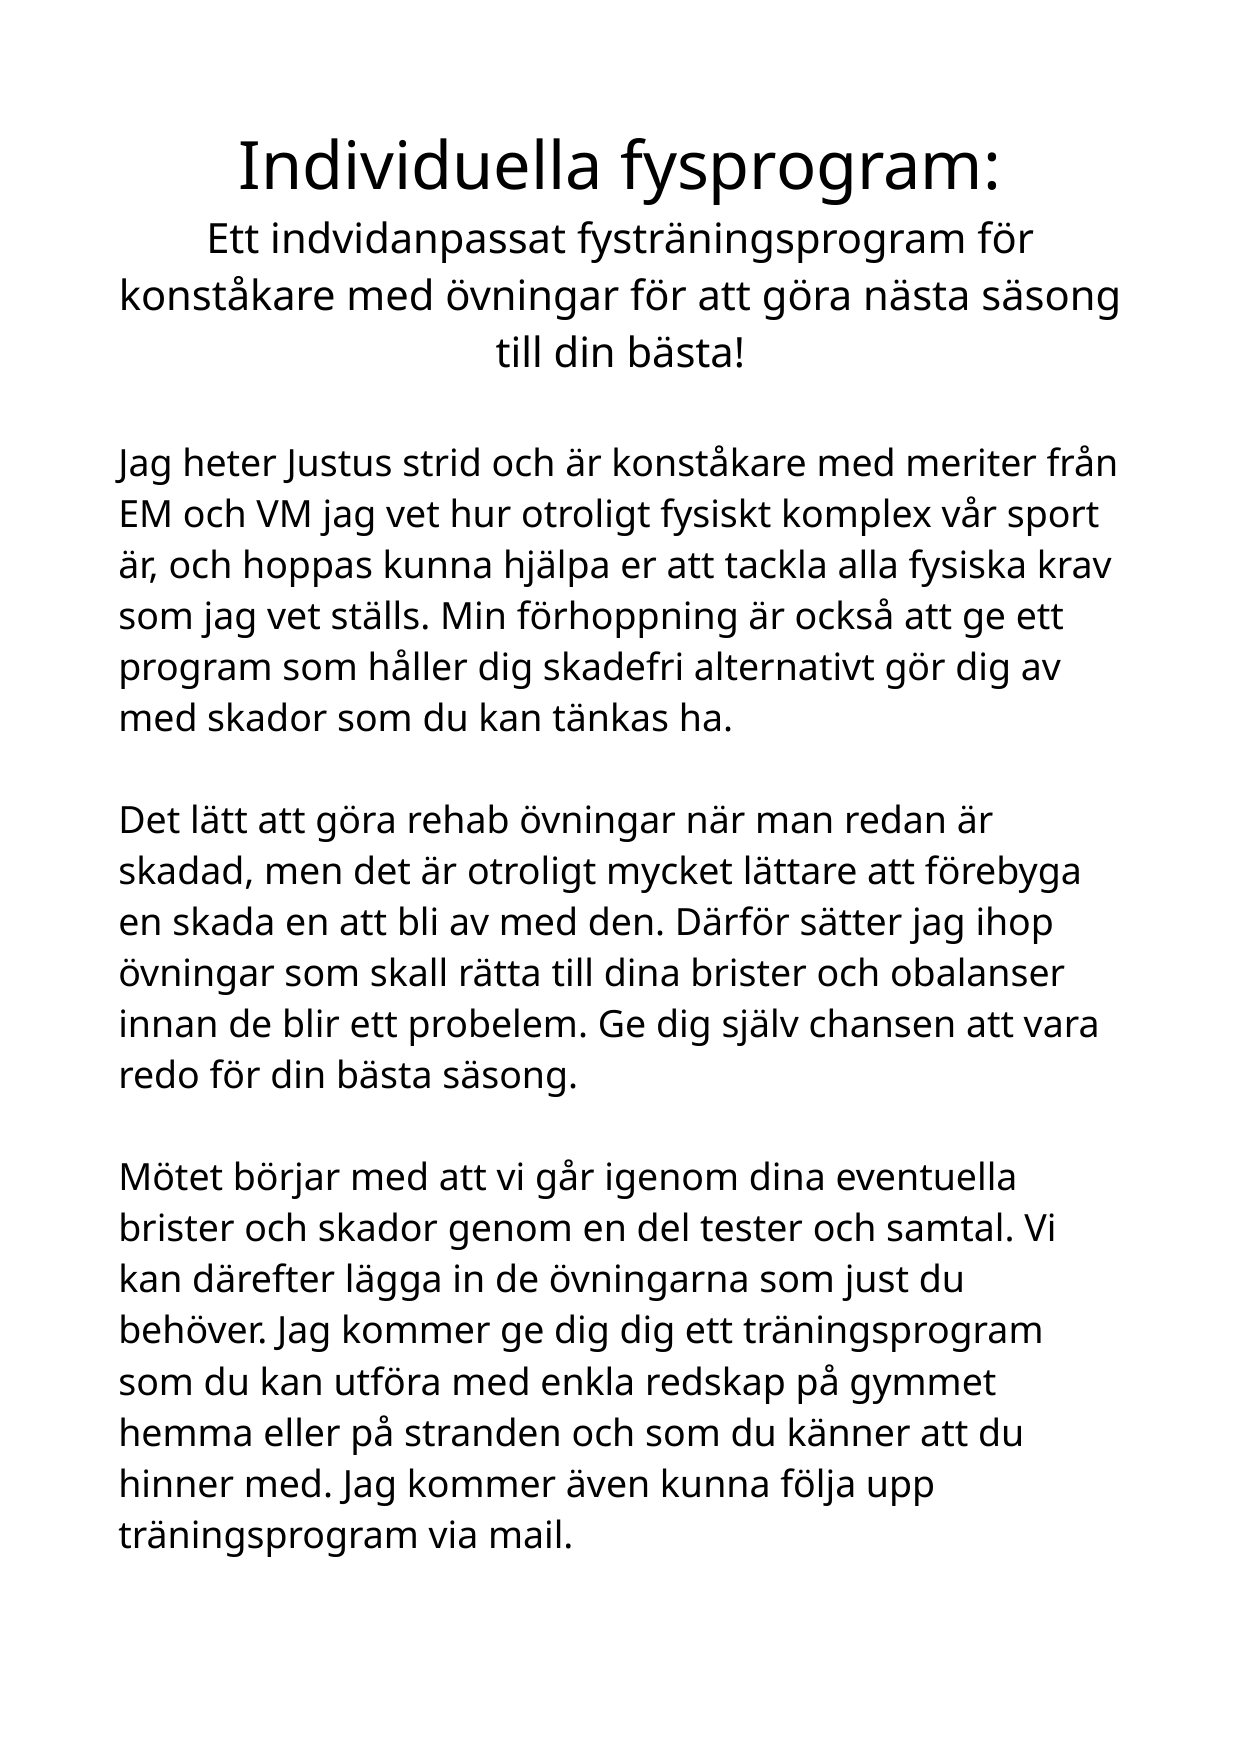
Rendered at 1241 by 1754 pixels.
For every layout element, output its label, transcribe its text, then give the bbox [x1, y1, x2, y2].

text Det lätt att göra rehab övningar när man redan är skadad, men det är otroligt mycket lättare att förebyga en skada en att bli av med den. Därför sätter jag ihop övningar som skall rätta till dina brister och obalanser innan de blir ett probelem. Ge dig själv chansen att vara redo för din bästa säsong. [118, 793, 1122, 1099]
text Ett indvidanpassat fysträningsprogram för konståkare med övningar för att göra nästa säsong till din bästa! [118, 209, 1122, 379]
text Jag heter Justus strid och är konståkare med meriter från EM och VM jag vet hur otroligt fysiskt komplex vår sport är, och hoppas kunna hjälpa er att tackla alla fysiska krav som jag vet ställs. Min förhoppning är också att ge ett program som håller dig skadefri alternativt gör dig av med skador som du kan tänkas ha. [118, 436, 1122, 742]
text Individuella fysprogram: [118, 118, 1122, 209]
text Mötet börjar med att vi går igenom dina eventuella brister och skador genom en del tester och samtal. Vi kan därefter lägga in de övningarna som just du behöver. Jag kommer ge dig dig ett träningsprogram som du kan utföra med enkla redskap på gymmet hemma eller på stranden och som du känner att du hinner med. Jag kommer även kunna följa upp träningsprogram via mail. [118, 1151, 1122, 1559]
